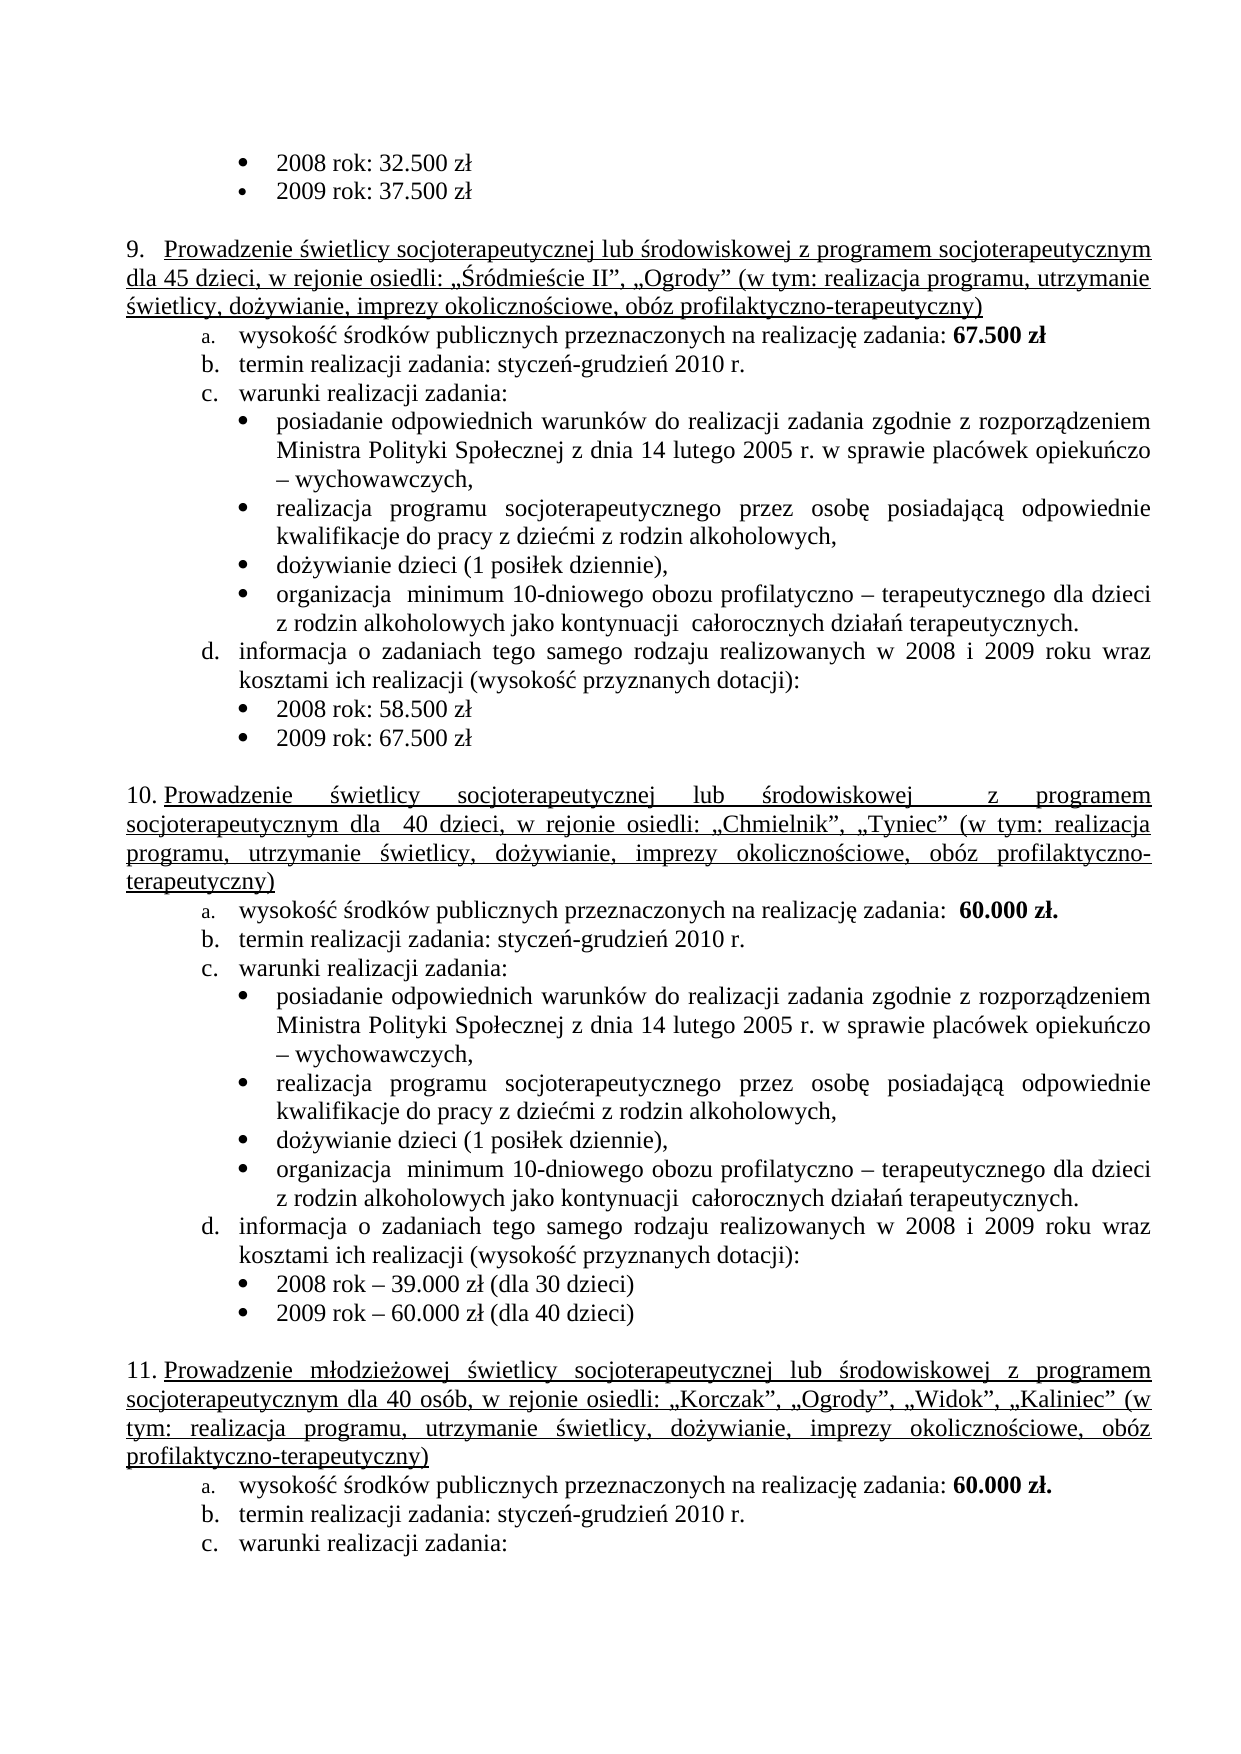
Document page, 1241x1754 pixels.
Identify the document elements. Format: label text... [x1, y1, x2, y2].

list realizacja programu socjoterapeutycznego przez osobę posiadającą odpowiednie kwalifikacje do pracy z dziećmi z rodzin alkoholowych, [239, 493, 1152, 550]
list Prowadzenie świetlicy socjoterapeutycznej lub środowiskowej z programem socjoterapeutycznym dla 45 dzieci, w rejonie osiedli: „Śródmieście II”, „Ogrody” (w tym: realizacja programu, utrzymanie świetlicy, dożywianie, imprezy okolicznościowe, obóz profilaktyczno-terapeutyczny) [126, 234, 1152, 320]
list organizacja minimum 10-dniowego obozu profilatyczno – terapeutycznego dla dzieci z rodzin alkoholowych jako kontynuacji całorocznych działań terapeutycznych. [239, 579, 1152, 636]
list informacja o zadaniach tego samego rodzaju realizowanych w 2008 i 2009 roku wraz kosztami ich realizacji (wysokość przyznanych dotacji): [201, 636, 1152, 694]
list termin realizacji zadania: styczeń-grudzień 2010 r. [201, 924, 1152, 953]
list Prowadzenie młodzieżowej świetlicy socjoterapeutycznej lub środowiskowej z programem socjoterapeutycznym dla 40 osób, w rejonie osiedli: „Korczak”, „Ogrody”, „Widok”, „Kaliniec” (w [126, 1355, 1152, 1409]
list 2009 rok – 60.000 zł (dla 40 dzieci) [239, 1298, 1152, 1326]
list dożywianie dzieci (1 posiłek dziennie), [239, 550, 1152, 579]
list 2008 rok: 58.500 zł [239, 694, 1152, 723]
list profilaktyczno-terapeutyczny) [126, 1439, 1152, 1470]
list realizacja programu socjoterapeutycznego przez osobę posiadającą odpowiednie kwalifikacje do pracy z dziećmi z rodzin alkoholowych, [239, 1068, 1152, 1125]
list 2008 rok – 39.000 zł (dla 30 dzieci) [239, 1269, 1152, 1298]
list posiadanie odpowiednich warunków do realizacji zadania zgodnie z rozporządzeniem Ministra Polityki Społecznej z dnia 14 lutego 2005 r. w sprawie placówek opiekuńczo – wychowawczych, [239, 981, 1152, 1068]
list 2009 rok: 37.500 zł [239, 176, 1152, 205]
list termin realizacji zadania: styczeń-grudzień 2010 r. [201, 1499, 1152, 1528]
list wysokość środków publicznych przeznaczonych na realizację zadania: 60.000 zł. [201, 895, 1152, 924]
list warunki realizacji zadania: [201, 1528, 1152, 1556]
list warunki realizacji zadania: [201, 953, 1152, 981]
list dożywianie dzieci (1 posiłek dziennie), [239, 1125, 1152, 1154]
list warunki realizacji zadania: [201, 378, 1152, 406]
list terapeutyczny) [126, 864, 1152, 895]
list 2009 rok: 67.500 zł [239, 723, 1152, 751]
list informacja o zadaniach tego samego rodzaju realizowanych w 2008 i 2009 roku wraz kosztami ich realizacji (wysokość przyznanych dotacji): [201, 1211, 1152, 1269]
list wysokość środków publicznych przeznaczonych na realizację zadania: 67.500 zł [201, 320, 1152, 349]
list termin realizacji zadania: styczeń-grudzień 2010 r. [201, 349, 1152, 378]
list tym: realizacja programu, utrzymanie świetlicy, dożywianie, imprezy okolicznościowe, obóz [126, 1410, 1152, 1438]
list Prowadzenie świetlicy socjoterapeutycznej lub środowiskowej z programem socjoterapeutycznym dla 40 dzieci, w rejonie osiedli: „Chmielnik”, „Tyniec” (w tym: realizacja programu, utrzymanie świetlicy, dożywianie, imprezy okolicznościowe, obóz profilaktyczno- [126, 780, 1152, 863]
list posiadanie odpowiednich warunków do realizacji zadania zgodnie z rozporządzeniem Ministra Polityki Społecznej z dnia 14 lutego 2005 r. w sprawie placówek opiekuńczo – wychowawczych, [239, 406, 1152, 493]
list organizacja minimum 10-dniowego obozu profilatyczno – terapeutycznego dla dzieci z rodzin alkoholowych jako kontynuacji całorocznych działań terapeutycznych. [239, 1154, 1152, 1211]
list 2008 rok: 32.500 zł [239, 148, 1152, 176]
list wysokość środków publicznych przeznaczonych na realizację zadania: 60.000 zł. [201, 1470, 1152, 1499]
